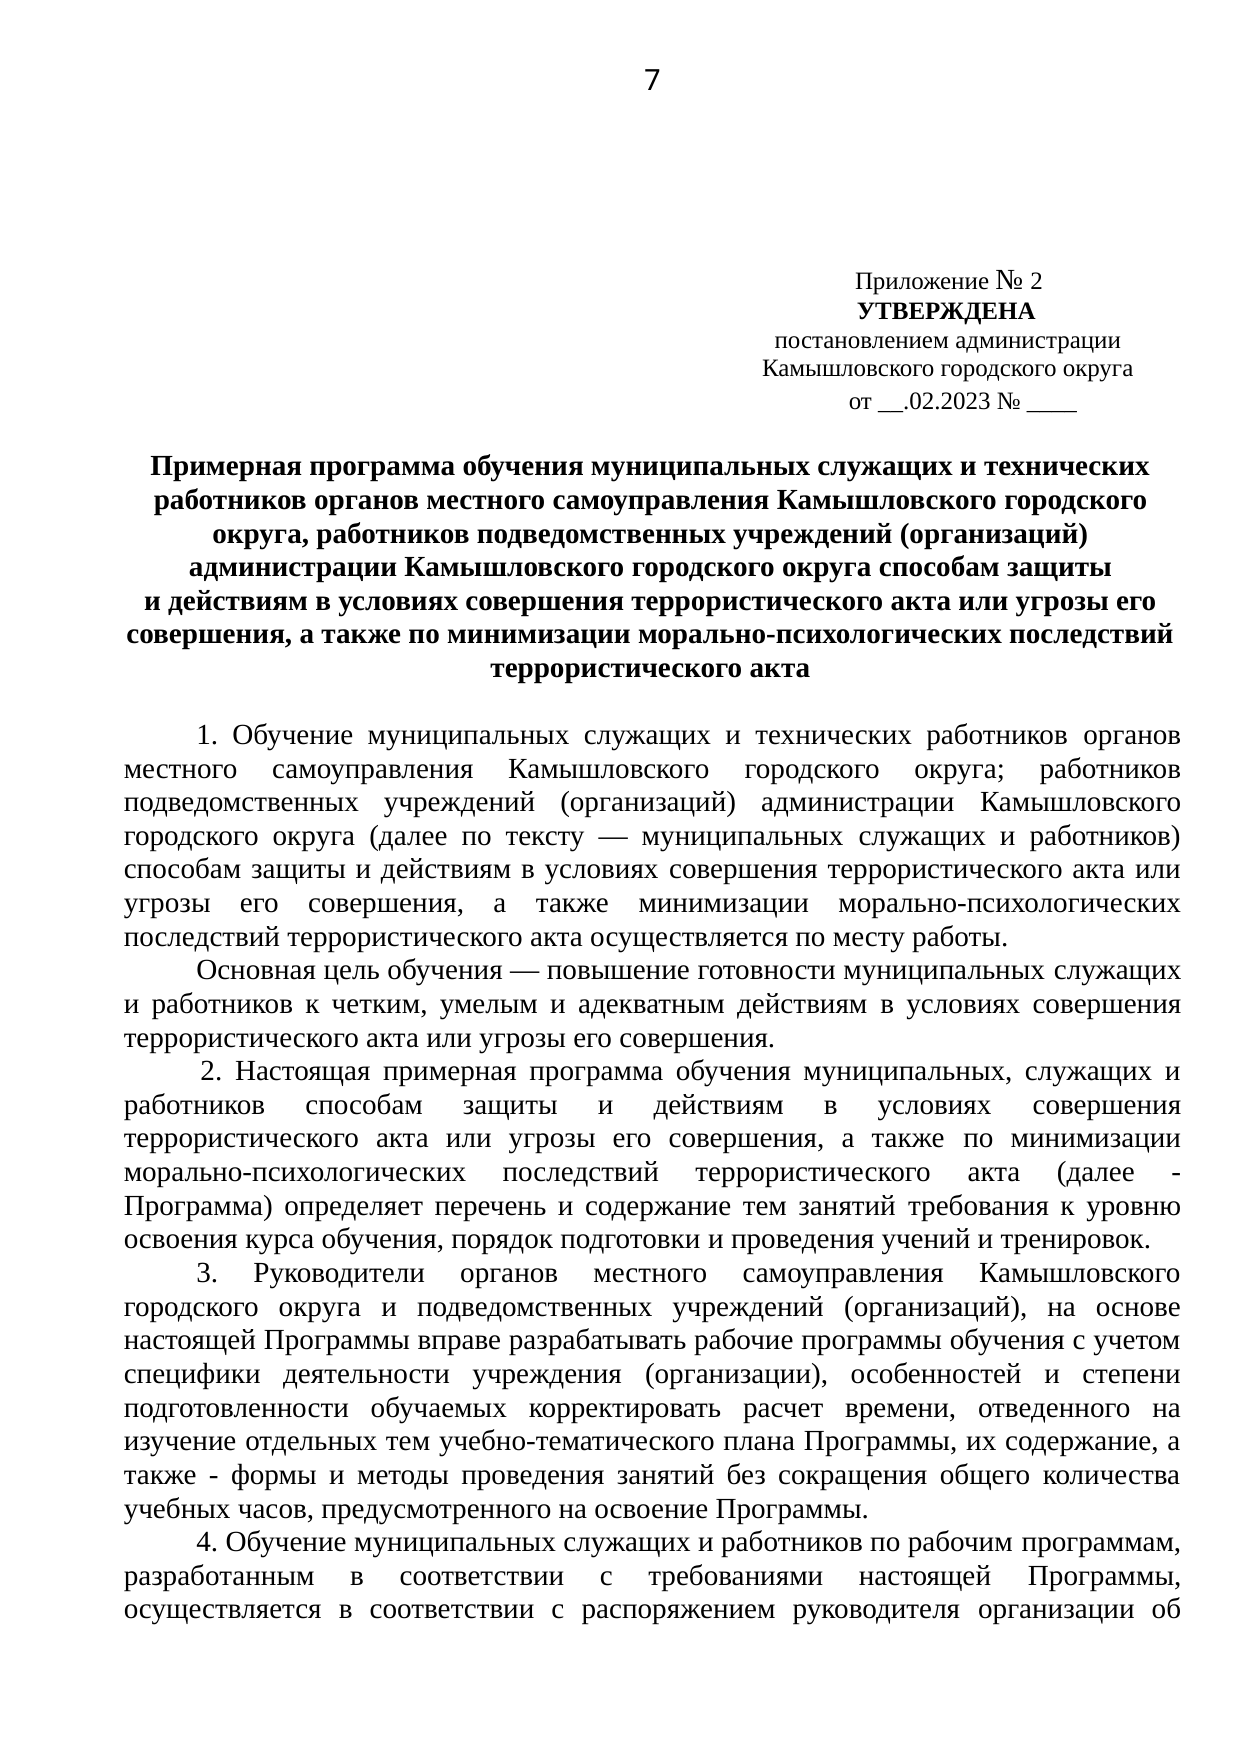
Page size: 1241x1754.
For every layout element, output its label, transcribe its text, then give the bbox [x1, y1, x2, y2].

text 2. Настоящая примерная программа обучения муниципальных, служащих и работников способам защиты и действиям в условиях совершения террористического акта или угрозы его совершения, а также по минимизации морально-психологических последствий террористического акта (далее - Программа) определяет перечень и содержание тем занятий требования к уровню освоения курса обучения, порядок подготовки и проведения учений и тренировок. [123, 1053, 1181, 1255]
text УТВЕРЖДЕНА [123, 296, 1181, 325]
text Приложение № 2 [123, 262, 1181, 296]
text Камышловского городского округа [714, 353, 1181, 382]
text Примерная программа обучения муниципальных служащих и технических работников органов местного самоуправления Камышловского городского округа, работников подведомственных учреждений (организаций) администрации Камышловского городского округа способам защиты и действиям в условиях совершения террористического акта или угрозы его совершения, а также по минимизации морально-психологических последствий террористического акта [123, 448, 1177, 684]
text 4. Обучение муниципальных служащих и работников по рабочим программам, разработанным в соответствии с требованиями настоящей Программы, осуществляется в соответствии с распоряжением руководителя организации об [123, 1524, 1181, 1625]
text 3. Руководители органов местного самоуправления Камышловского городского округа и подведомственных учреждений (организаций), на основе настоящей Программы вправе разрабатывать рабочие программы обучения с учетом специфики деятельности учреждения (организации), особенностей и степени подготовленности обучаемых корректировать расчет времени, отведенного на изучение отдельных тем учебно-тематического плана Программы, их содержание, а также - формы и методы проведения занятий без сокращения общего количества учебных часов, предусмотренного на освоение Программы. [123, 1255, 1181, 1524]
text постановлением администрации [714, 325, 1181, 353]
text Основная цель обучения — повышение готовности муниципальных служащих и работников к четким, умелым и адекватным действиям в условиях совершения террористического акта или угрозы его совершения. [123, 952, 1181, 1053]
text 1. Обучение муниципальных служащих и технических работников органов местного самоуправления Камышловского городского округа; работников подведомственных учреждений (организаций) администрации Камышловского городского округа (далее по тексту — муниципальных служащих и работников) способам защиты и действиям в условиях совершения террористического акта или угрозы его совершения, а также минимизации морально-психологических последствий террористического акта осуществляется по месту работы. [123, 717, 1181, 952]
text от __.02.2023 № ____ [123, 382, 1181, 415]
